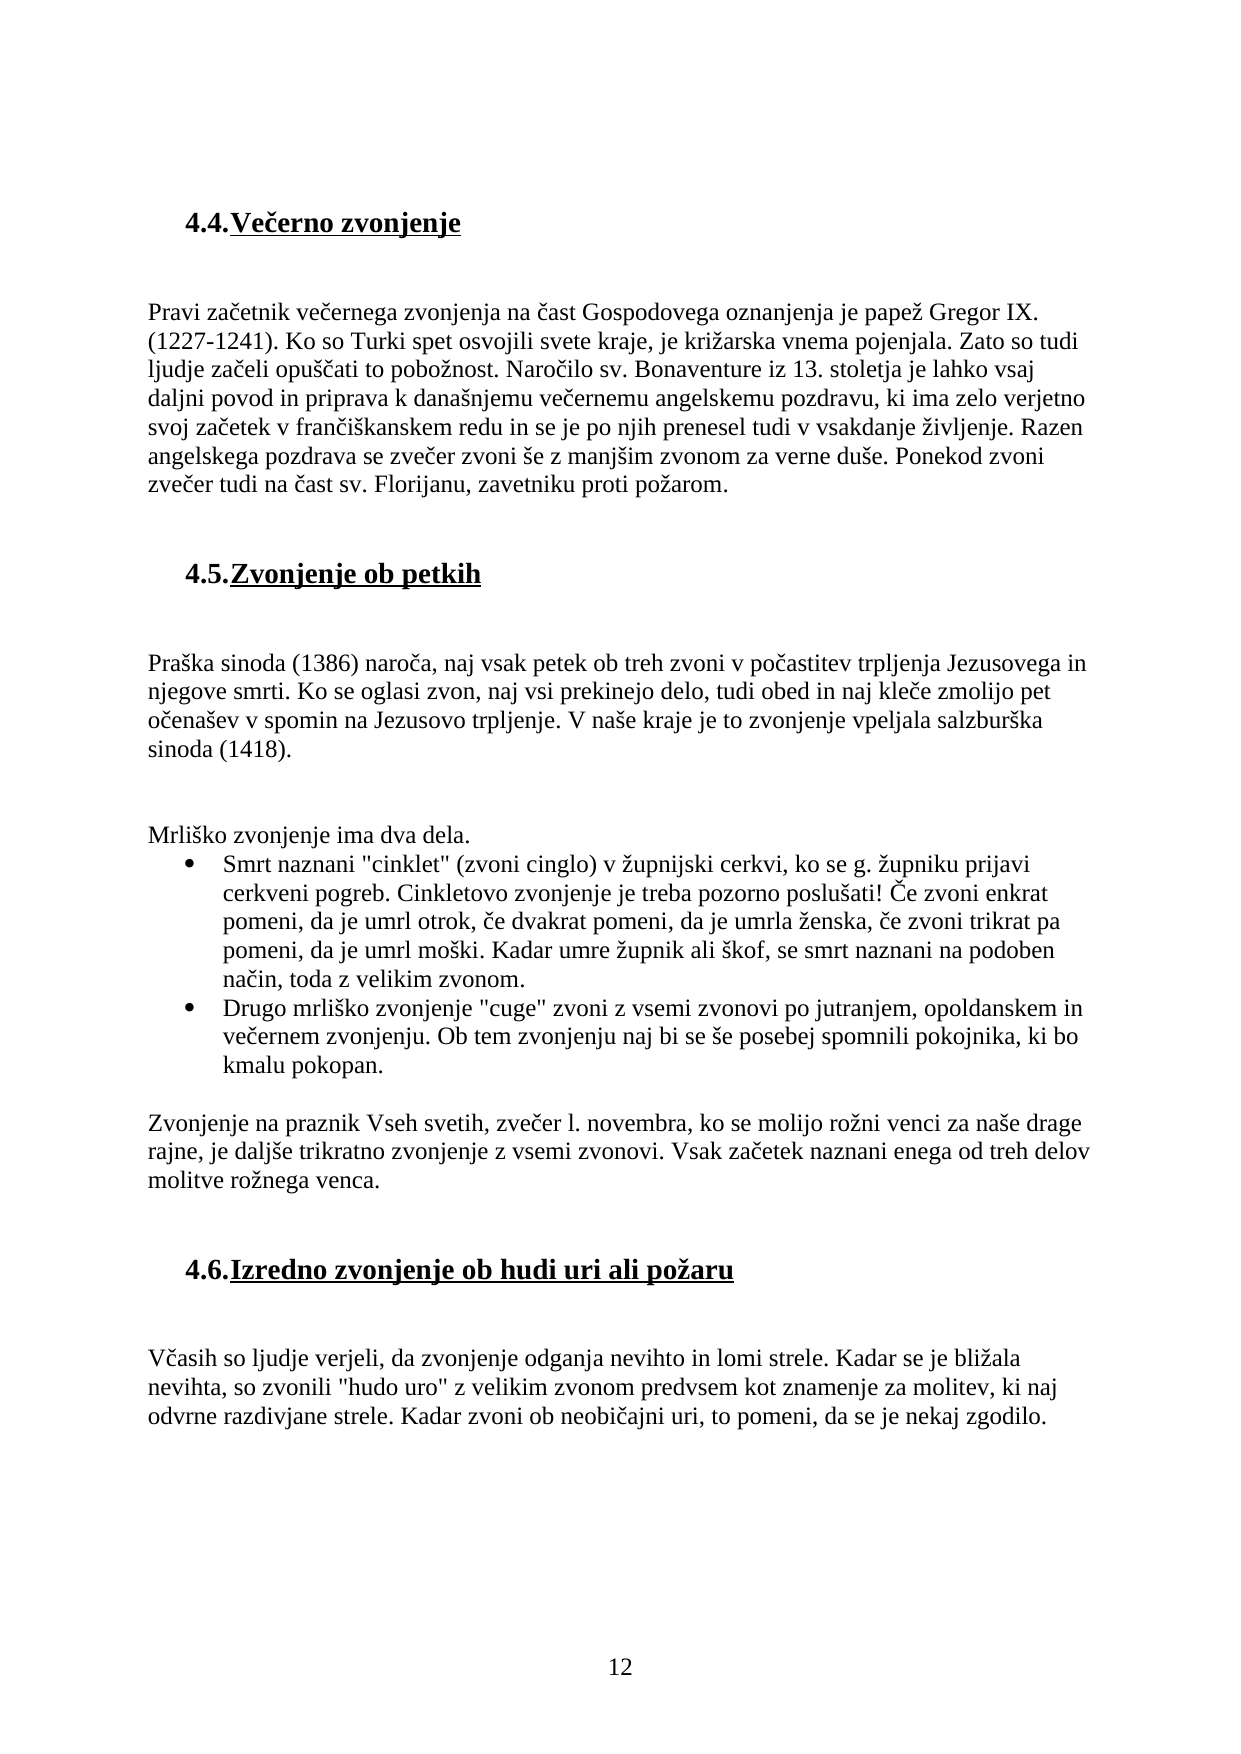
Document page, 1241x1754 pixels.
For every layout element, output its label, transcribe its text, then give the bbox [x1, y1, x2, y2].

text Praška sinoda (1386) naroča, naj vsak petek ob treh zvoni v počastitev trpljenja Jezusovega in njegove smrti. Ko se oglasi zvon, naj vsi prekinejo delo, tudi obed in naj kleče zmolijo pet očenašev v spomin na Jezusovo trpljenje. V naše kraje je to zvonjenje vpeljala salzburška sinoda (1418). [148, 648, 1093, 791]
subtitle Izredno zvonjenje ob hudi uri ali požaru [185, 1252, 1093, 1285]
list Smrt naznani "cinklet" (zvoni cinglo) v župnijski cerkvi, ko se g. župniku prijavi cerkveni pogreb. Cinkletovo zvonjenje je treba pozorno poslušati! Če zvoni enkrat pomeni, da je umrl otrok, če dvakrat pomeni, da je umrla ženska, če zvoni trikrat pa pomeni, da je umrl moški. Kadar umre župnik ali škof, se smrt naznani na podoben način, toda z velikim zvonom. [185, 849, 1093, 993]
list Drugo mrliško zvonjenje "cuge" zvoni z vsemi zvonovi po jutranjem, opoldanskem in večernem zvonjenju. Ob tem zvonjenju naj bi se še posebej spomnili pokojnika, ki bo kmalu pokopan. [185, 993, 1093, 1079]
subtitle Zvonjenje ob petkih [185, 556, 1093, 590]
text Včasih so ljudje verjeli, da zvonjenje odganja nevihto in lomi strele. Kadar se je bližala nevihta, so zvonili "hudo uro" z velikim zvonom predvsem kot znamenje za molitev, ki naj odvrne razdivjane strele. Kadar zvoni ob neobičajni uri, to pomeni, da se je nekaj zgodilo. [148, 1343, 1093, 1429]
subtitle Večerno zvonjenje [185, 206, 1093, 239]
text Mrliško zvonjenje ima dva dela. [148, 820, 1093, 849]
text Pravi začetnik večernega zvonjenja na čast Gospodovega oznanjenja je papež Gregor IX. (1227-1241). Ko so Turki spet osvojili svete kraje, je križarska vnema pojenjala. Zato so tudi ljudje začeli opuščati to pobožnost. Naročilo sv. Bonaventure iz 13. stoletja je lahko vsaj daljni povod in priprava k današnjemu večernemu angelskemu pozdravu, ki ima zelo verjetno svoj začetek v frančiškanskem redu in se je po njih prenesel tudi v vsakdanje življenje. Razen angelskega pozdrava se zvečer zvoni še z manjšim zvonom za verne duše. Ponekod zvoni zvečer tudi na čast sv. Florijanu, zavetniku proti požarom. [148, 297, 1093, 498]
text Zvonjenje na praznik Vseh svetih, zvečer l. novembra, ko se molijo rožni venci za naše drage rajne, je daljše trikratno zvonjenje z vsemi zvonovi. Vsak začetek naznani enega od treh delov molitve rožnega venca. [148, 1108, 1093, 1194]
